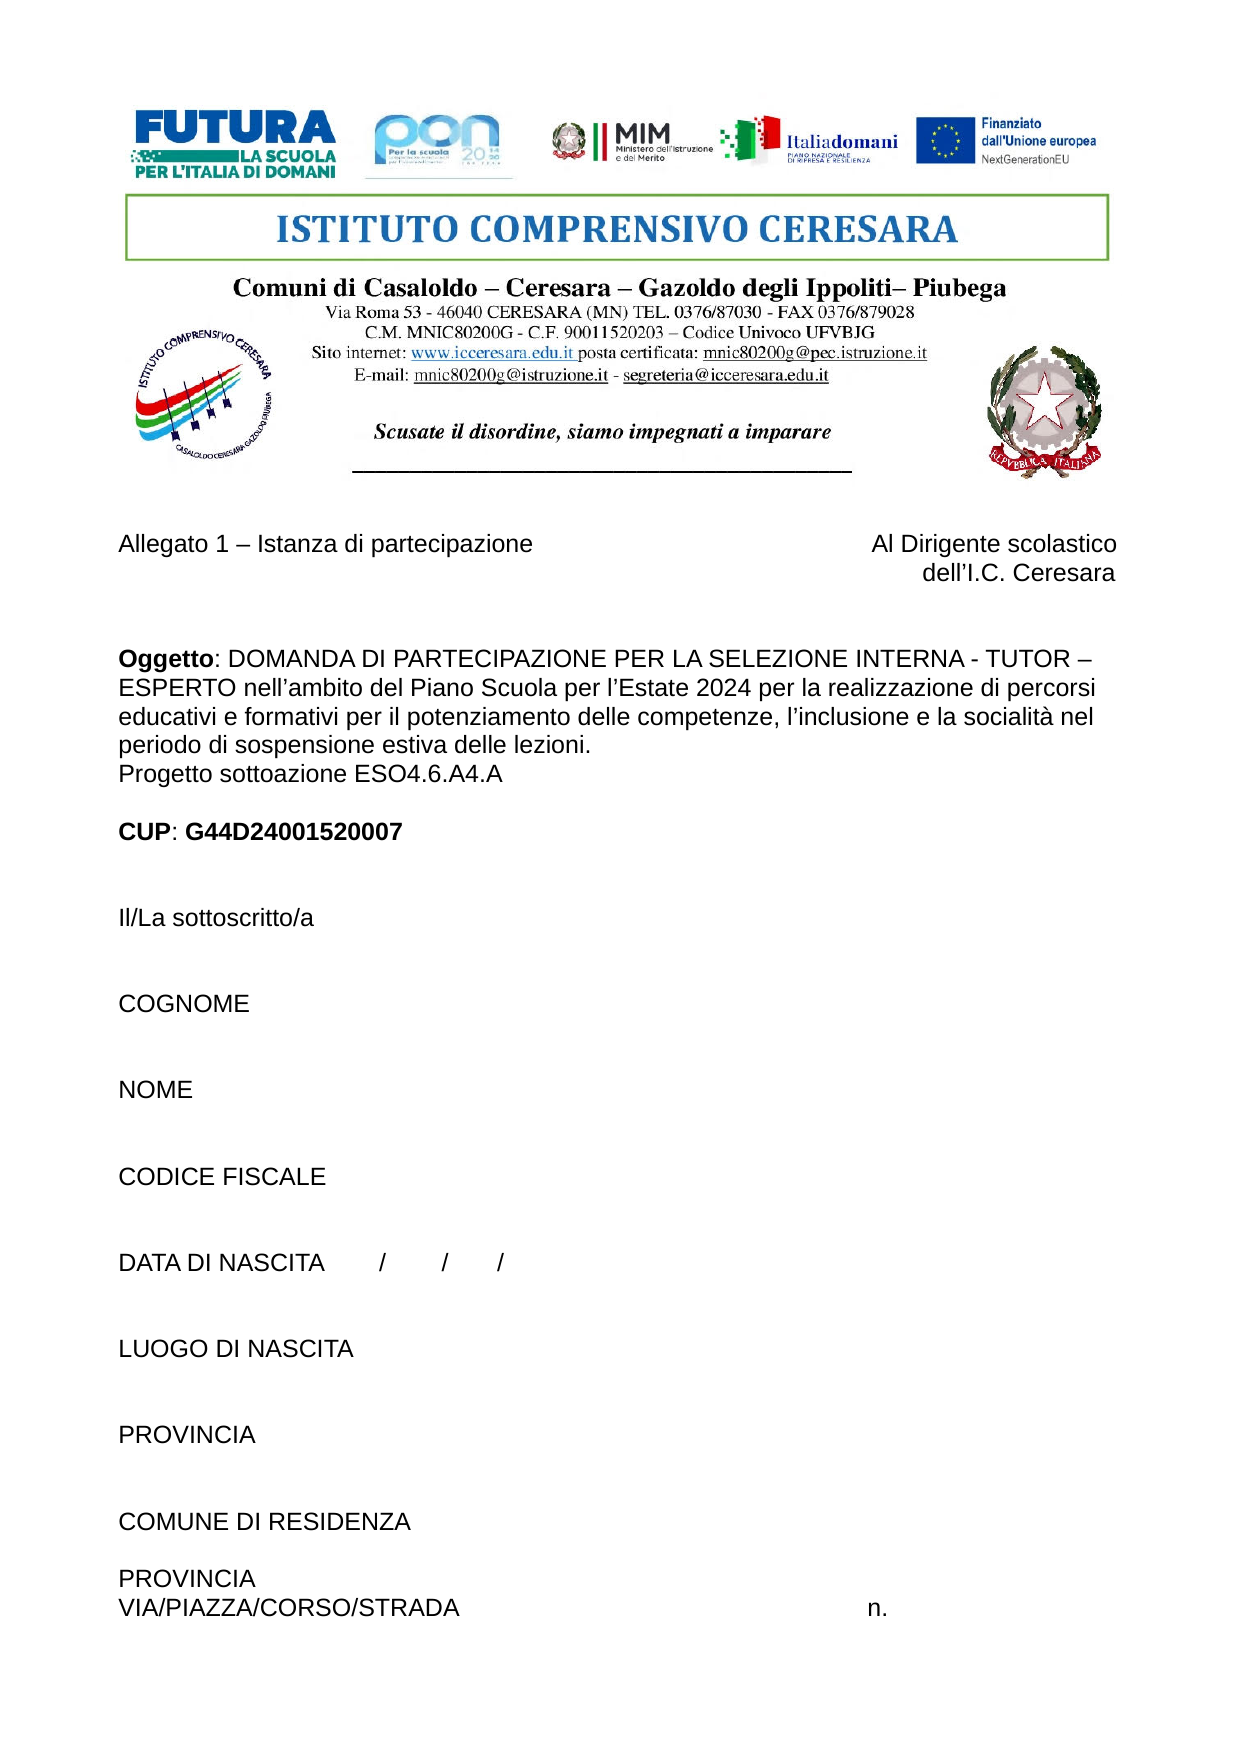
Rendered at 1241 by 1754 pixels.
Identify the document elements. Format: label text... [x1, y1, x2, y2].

text Progetto sottoazione ESO4.6.A4.A [118, 759, 1122, 788]
text DATA DI NASCITA / / / [118, 1248, 1122, 1277]
text CODICE FISCALE [118, 1162, 1122, 1190]
text CUP: G44D24001520007 [118, 817, 1122, 845]
text Allegato 1 – Istanza di partecipazione Al Dirigente scolastico [118, 529, 1122, 558]
text Oggetto: DOMANDA DI PARTECIPAZIONE PER LA SELEZIONE INTERNA - TUTOR – ESPERTO nell’ambito del Piano Scuola per l’Estate 2024 per la realizzazione di percorsi educativi e formativi per il potenziamento delle competenze, l’inclusione e la socialità nel periodo di sospensione estiva delle lezioni. [118, 644, 1122, 759]
text LUOGO DI NASCITA [118, 1334, 1122, 1363]
text VIA/PIAZZA/CORSO/STRADA n. [118, 1593, 1122, 1622]
text COGNOME [118, 989, 1122, 1018]
text dell’I.C. Ceresara [118, 558, 1122, 587]
text NOME [118, 1075, 1122, 1104]
text PROVINCIA [118, 1420, 1122, 1449]
text Il/La sottoscritto/a [118, 903, 1122, 932]
text PROVINCIA [118, 1564, 1122, 1593]
text COMUNE DI RESIDENZA [118, 1507, 1122, 1535]
